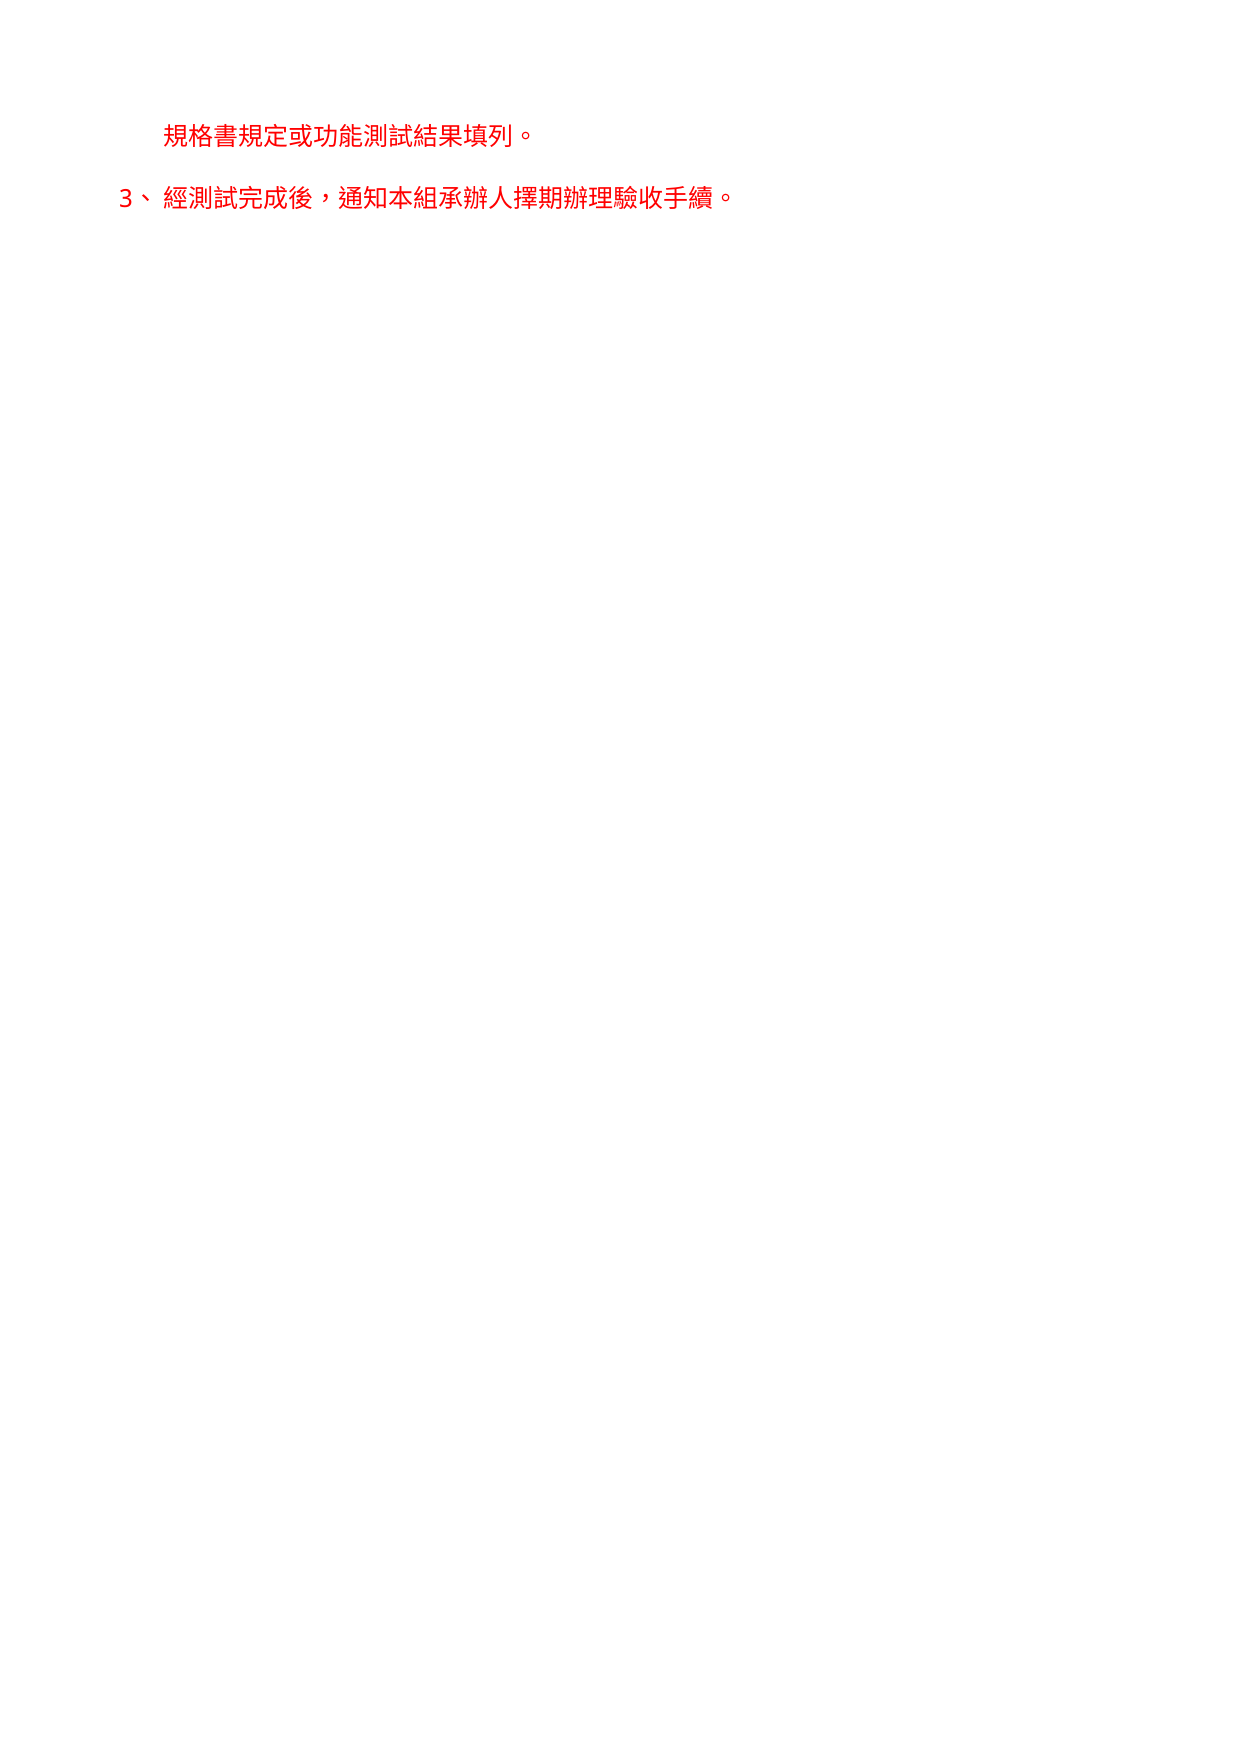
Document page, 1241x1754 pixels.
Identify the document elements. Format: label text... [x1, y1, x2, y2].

list 經測試完成後，通知本組承辦人擇期辦理驗收手續。 [118, 155, 1122, 217]
list 測試結果欄請依測試項目性質填列，儀器本體請填列型號及序號，其規定功能及零組件，請逐項適當填列有無或實際測試數據；若為指定軟體程式，請填列有無；合格與否請依規格書規定或功能測試結果填列。 [118, 92, 1122, 155]
